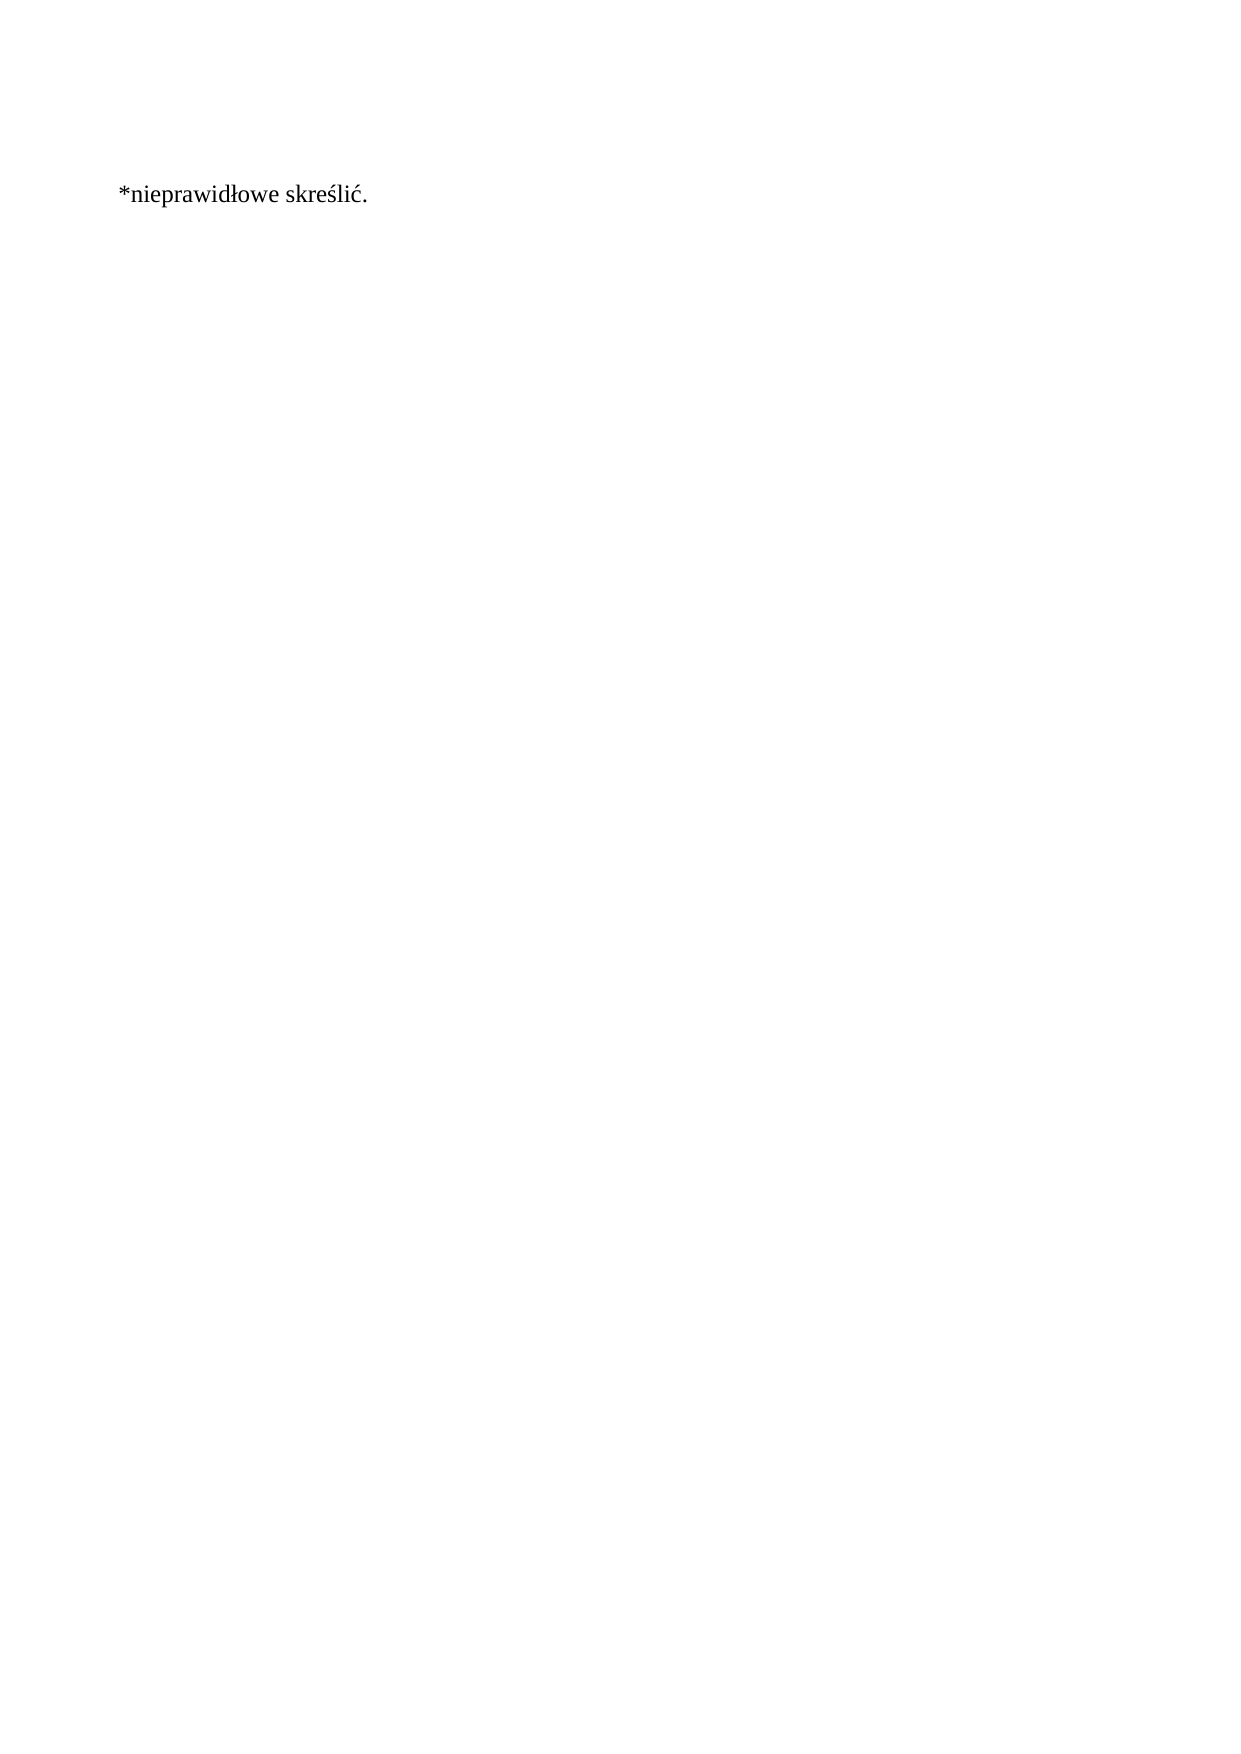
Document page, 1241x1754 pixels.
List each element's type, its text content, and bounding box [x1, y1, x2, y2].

text *nieprawidłowe skreślić. [118, 176, 1122, 210]
